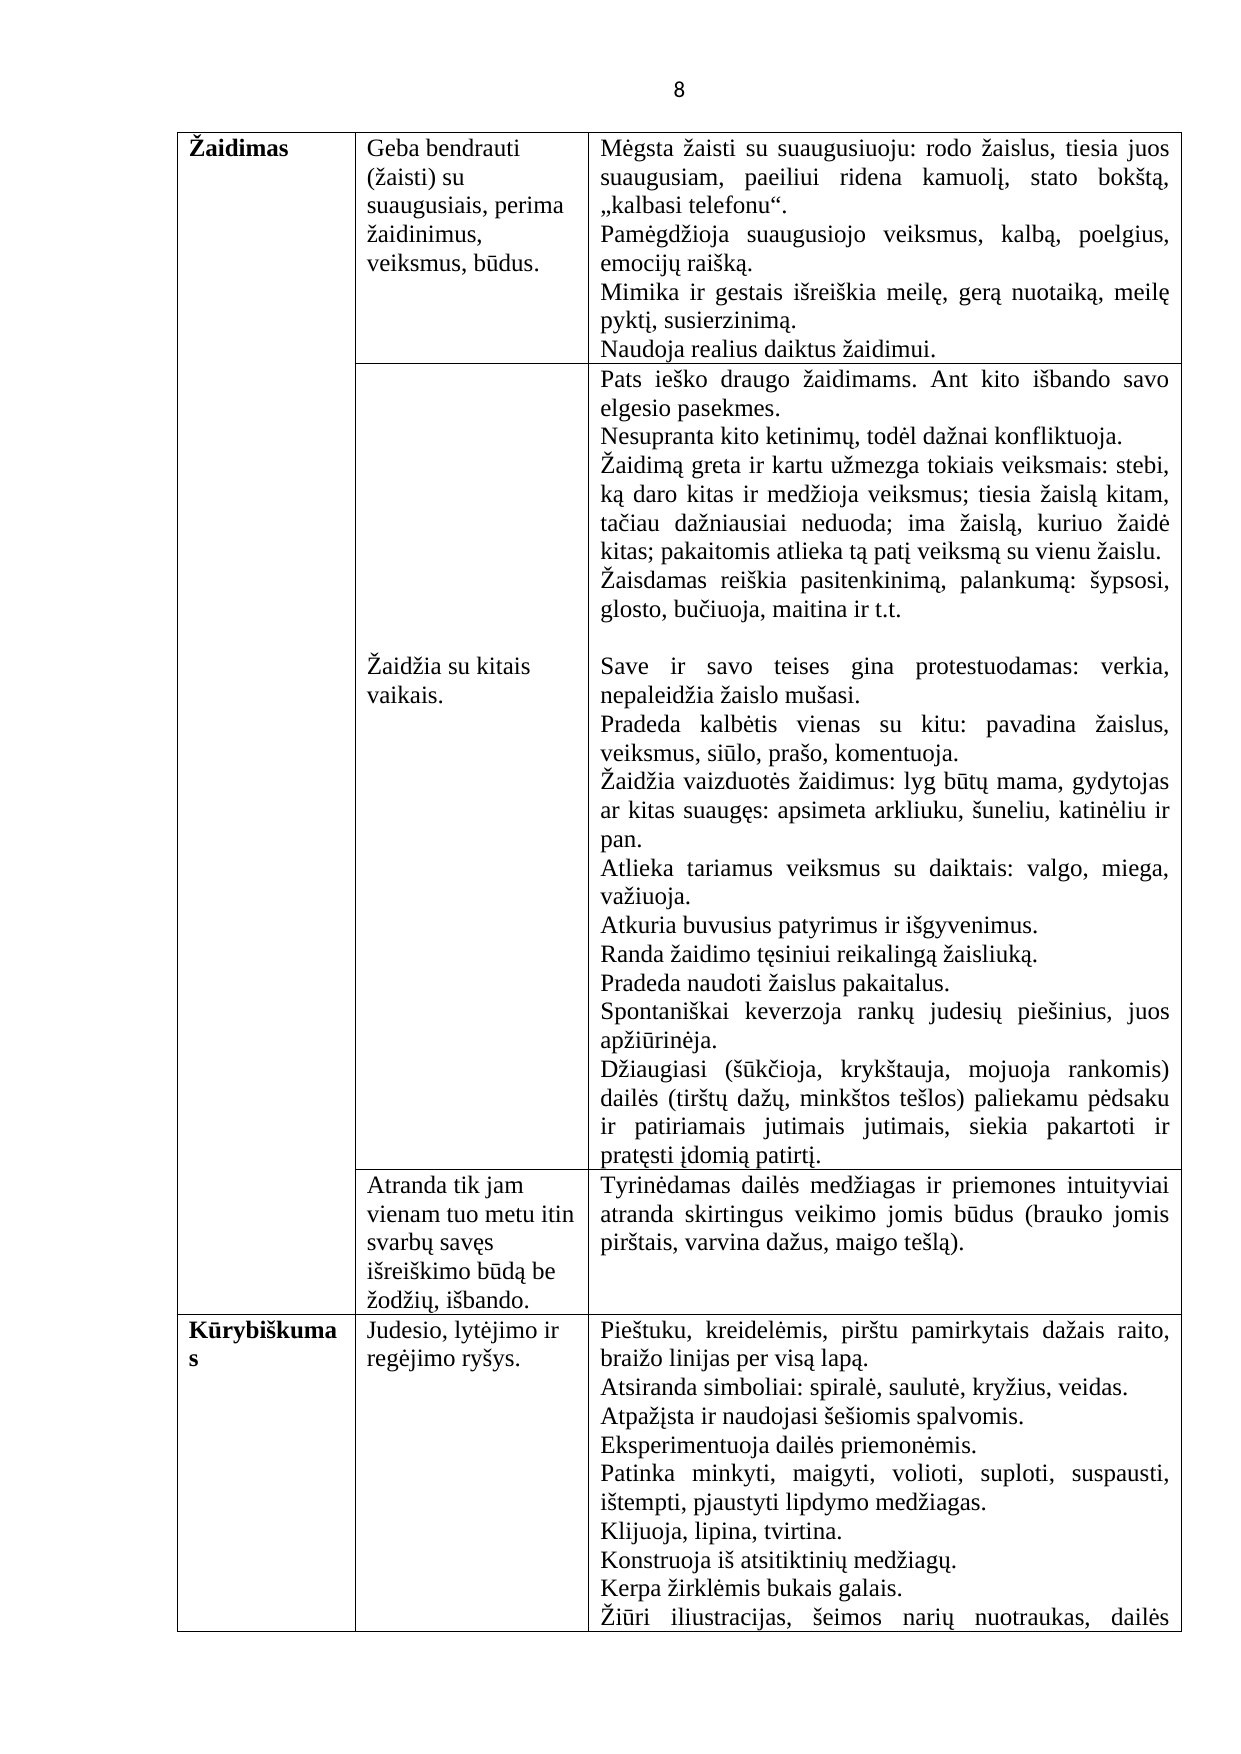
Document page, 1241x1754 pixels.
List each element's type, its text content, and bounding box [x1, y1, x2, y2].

table_cell Kūrybiškumas [178, 1315, 355, 1631]
table_cell Žaidžia su kitais vaikais. [356, 364, 588, 1169]
table_cell Žaidimas [178, 133, 355, 1314]
table_cell Geba bendrauti (žaisti) su suaugusiais, perima žaidinimus, veiksmus, būdus. [356, 133, 588, 363]
table_cell Mėgsta žaisti su suaugusiuoju: rodo žaislus, tiesia juos suaugusiam, paeiliui ridena kamuolį, stato bokštą, „kalbasi telefonu“. Pamėgdžioja suaugusiojo veiksmus, kalbą, poelgius, emocijų raišką. Mimika ir gestais išreiškia meilę, gerą nuotaiką, meilę pyktį, susierzinimą. Naudoja realius daiktus žaidimui. [589, 133, 1181, 363]
table_cell Pats ieško draugo žaidimams. Ant kito išbando savo elgesio pasekmes. Nesupranta kito ketinimų, todėl dažnai konfliktuoja. Žaidimą greta ir kartu užmezga tokiais veiksmais: stebi, ką daro kitas ir medžioja veiksmus; tiesia žaislą kitam, tačiau dažniausiai neduoda; ima žaislą, kuriuo žaidė kitas; pakaitomis atlieka tą patį veiksmą su vienu žaislu. Žaisdamas reiškia pasitenkinimą, palankumą: šypsosi, glosto, bučiuoja, maitina ir t.t. Save ir savo teises gina protestuodamas: verkia, nepaleidžia žaislo mušasi. Pradeda kalbėtis vienas su kitu: pavadina žaislus, veiksmus, siūlo, prašo, komentuoja. Žaidžia vaizduotės žaidimus: lyg būtų mama, gydytojas ar kitas suaugęs: apsimeta arkliuku, šuneliu, katinėliu ir pan. Atlieka tariamus veiksmus su daiktais: valgo, miega, važiuoja. Atkuria buvusius patyrimus ir išgyvenimus. Randa žaidimo tęsiniui reikalingą žaisliuką. Pradeda naudoti žaislus pakaitalus. Spontaniškai keverzoja rankų judesių piešinius, juos apžiūrinėja. Džiaugiasi (šūkčioja, krykštauja, mojuoja rankomis) dailės (tirštų dažų, minkštos tešlos) paliekamu pėdsaku ir patiriamais jutimais jutimais, siekia pakartoti ir pratęsti įdomią patirtį. [589, 364, 1181, 1169]
table_cell Tyrinėdamas dailės medžiagas ir priemones intuityviai atranda skirtingus veikimo jomis būdus (brauko jomis pirštais, varvina dažus, maigo tešlą). [589, 1170, 1181, 1314]
table_cell Atranda tik jam vienam tuo metu itin svarbų savęs išreiškimo būdą be žodžių, išbando. [356, 1170, 588, 1314]
table_cell Judesio, lytėjimo ir regėjimo ryšys. [356, 1315, 588, 1631]
table_cell Pieštuku, kreidelėmis, pirštu pamirkytais dažais raito, braižo linijas per visą lapą. Atsiranda simboliai: spiralė, saulutė, kryžius, veidas. Atpažįsta ir naudojasi šešiomis spalvomis. Eksperimentuoja dailės priemonėmis. Patinka minkyti, maigyti, volioti, suploti, suspausti, ištempti, pjaustyti lipdymo medžiagas. Klijuoja, lipina, tvirtina. Konstruoja iš atsitiktinių medžiagų. Kerpa žirklėmis bukais galais. Žiūri iliustracijas, šeimos narių nuotraukas, dailės [589, 1315, 1181, 1631]
